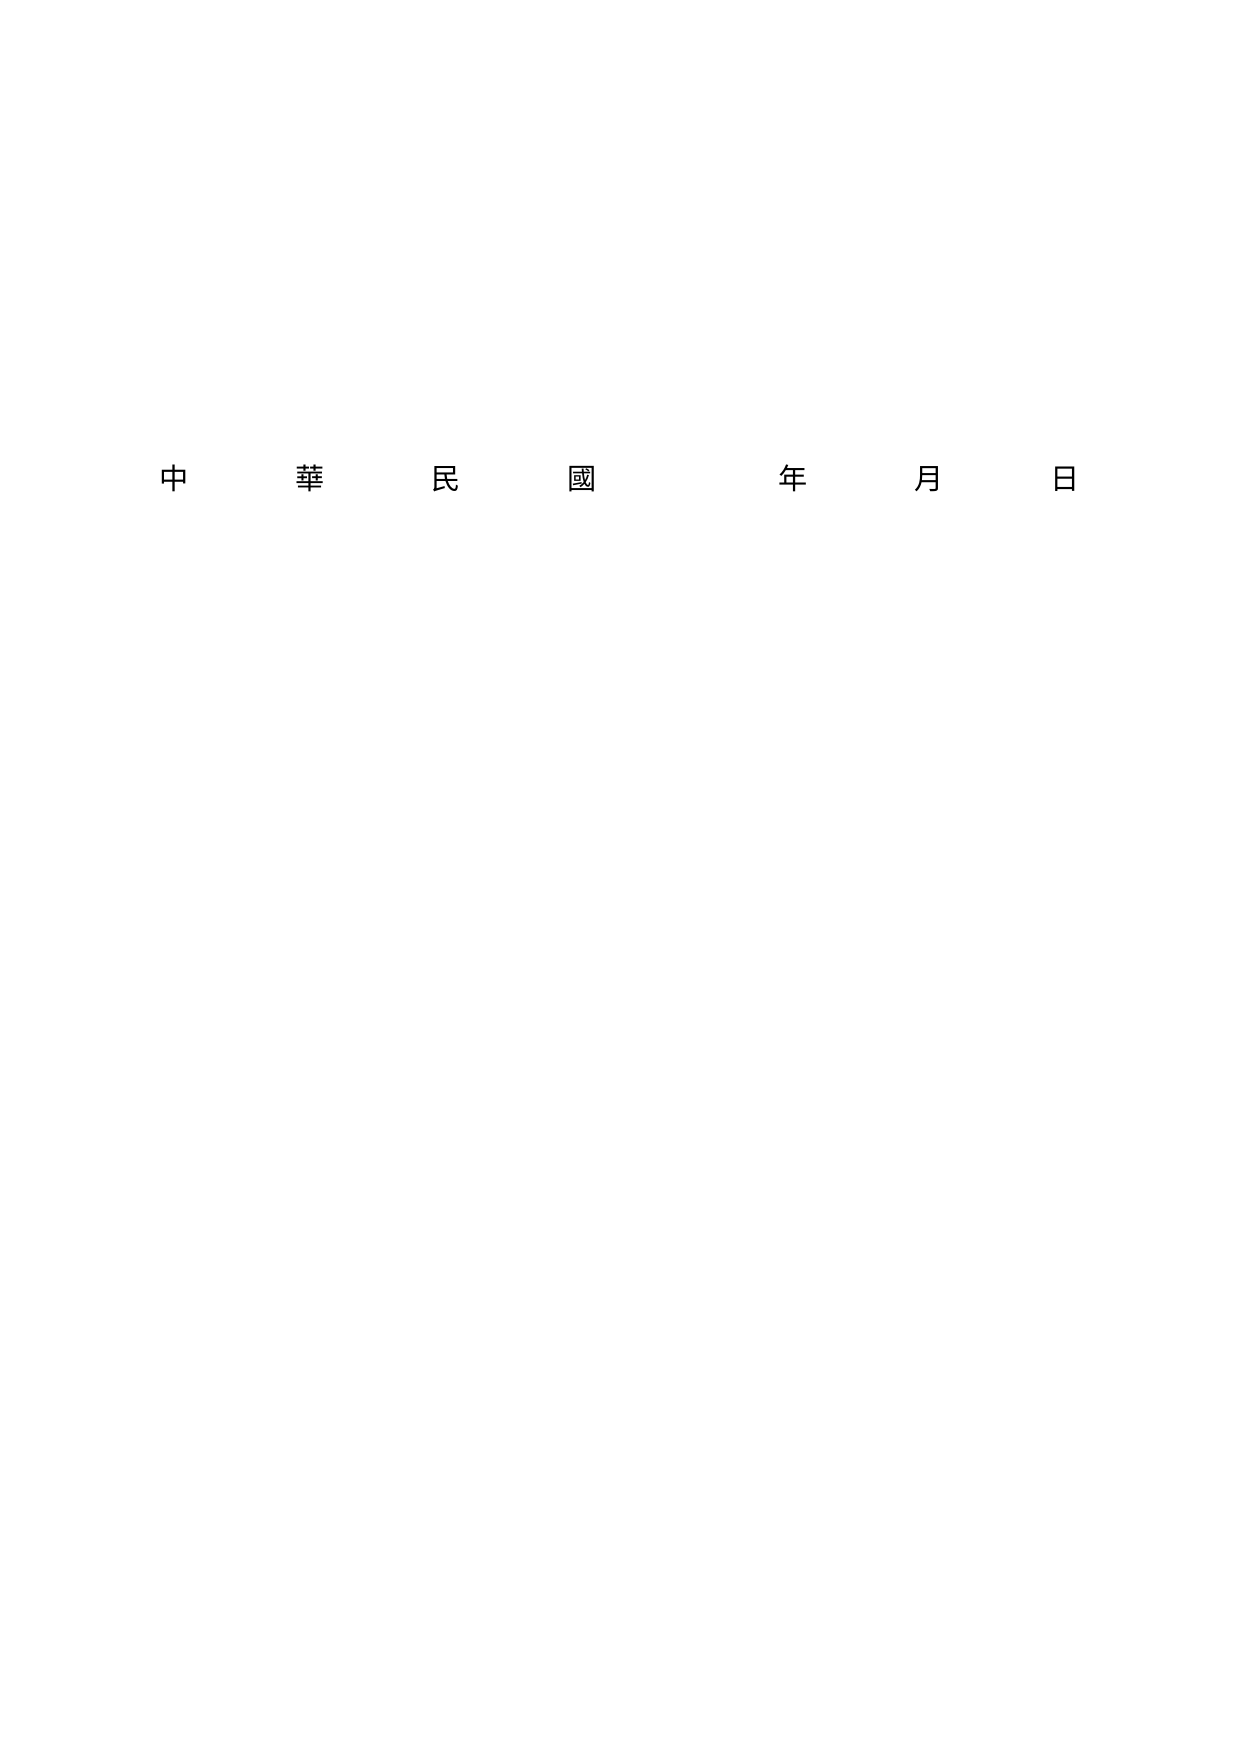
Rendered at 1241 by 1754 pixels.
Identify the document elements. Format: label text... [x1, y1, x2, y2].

text 中 華 民 國 年 月 日 [159, 439, 1081, 514]
